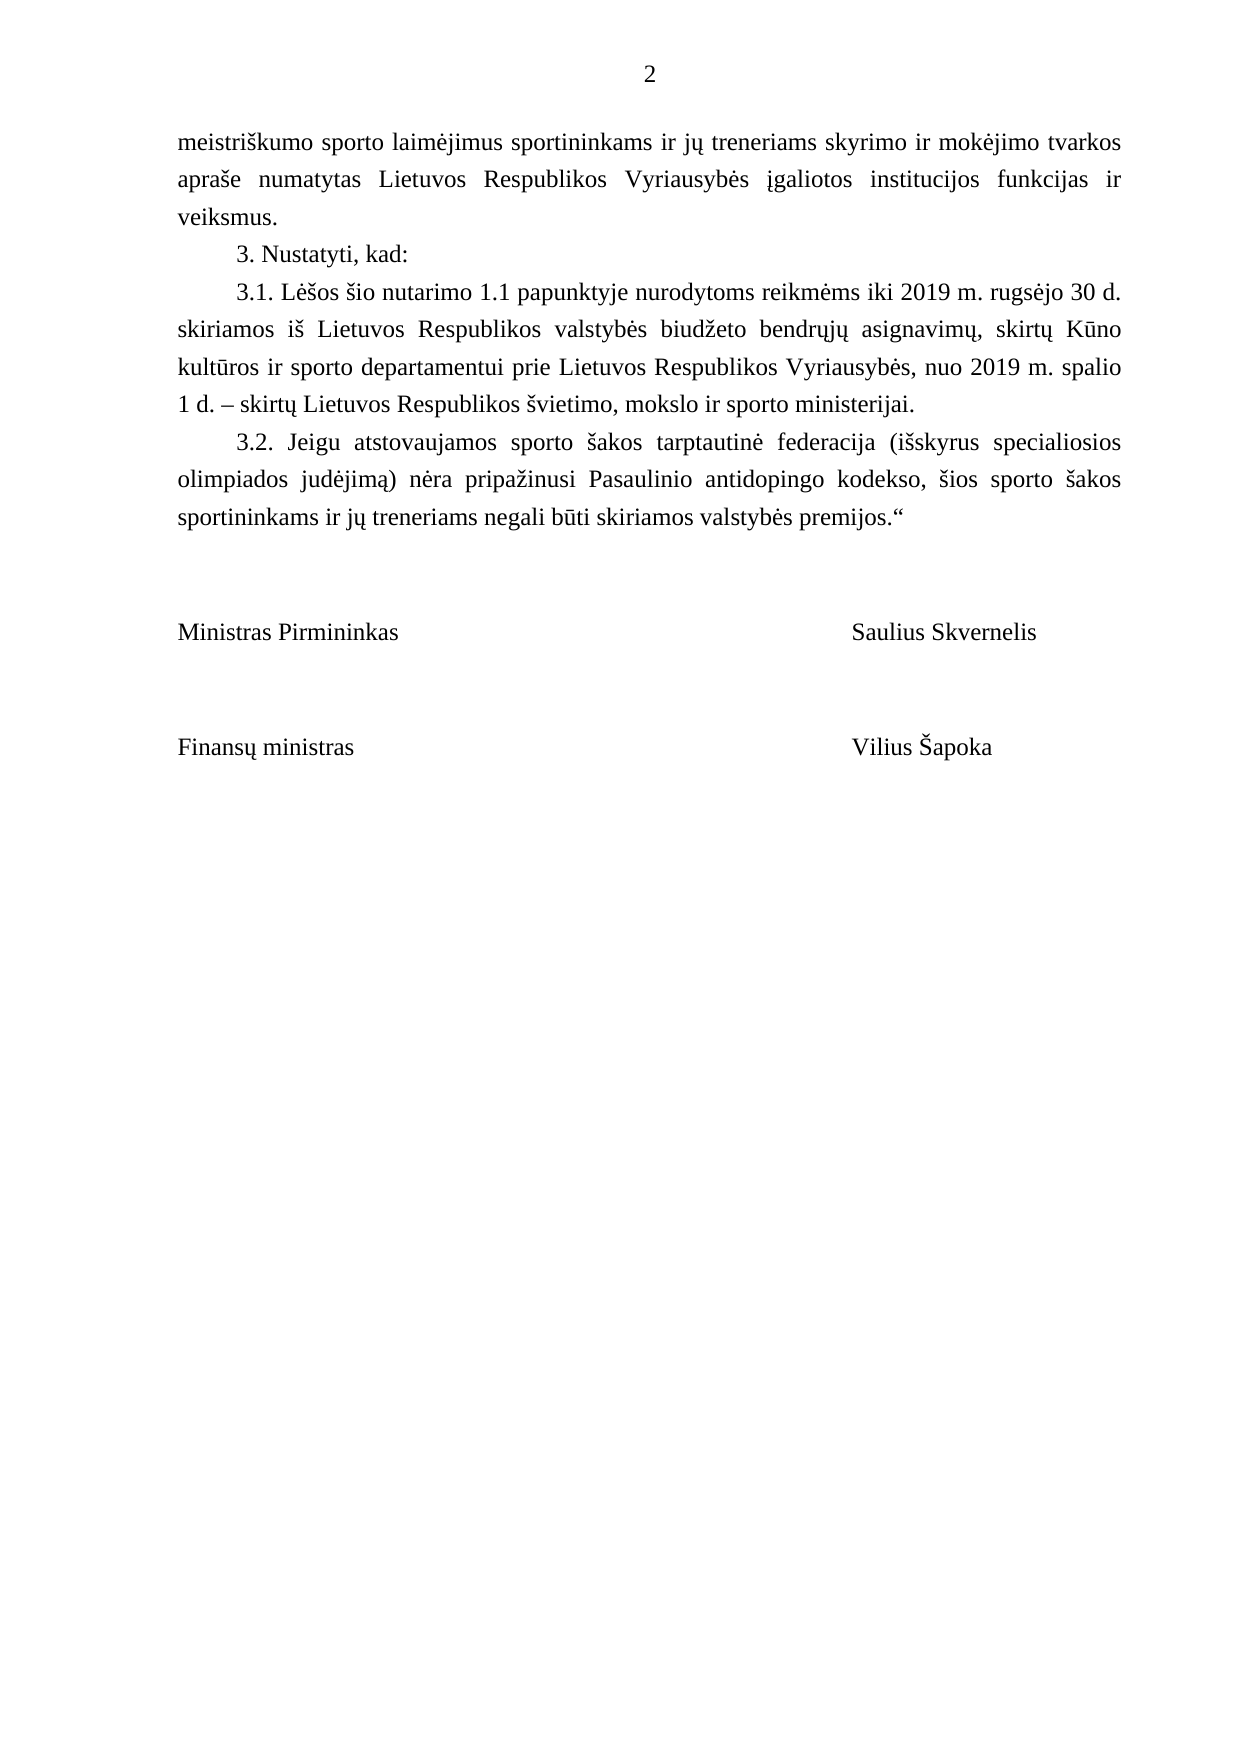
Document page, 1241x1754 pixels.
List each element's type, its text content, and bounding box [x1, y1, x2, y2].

text 3. Nustatyti, kad: [177, 231, 1122, 268]
text Finansų ministras Vilius Šapoka [177, 732, 1122, 761]
text 3.2. Jeigu atstovaujamos sporto šakos tarptautinė federacija (išskyrus specialiosios olimpiados judėjimą) nėra pripažinusi Pasaulinio antidopingo kodekso, šios sporto šakos sportininkams ir jų treneriams negali būti skiriamos valstybės premijos.“ [177, 418, 1122, 531]
text meistriškumo sporto laimėjimus sportininkams ir jų treneriams skyrimo ir mokėjimo tvarkos apraše numatytas Lietuvos Respublikos Vyriausybės įgaliotos institucijos funkcijas ir veiksmus. [177, 118, 1122, 231]
text Ministras Pirmininkas Saulius Skvernelis [177, 617, 1122, 646]
text 3.1. Lėšos šio nutarimo 1.1 papunktyje nurodytoms reikmėms iki 2019 m. rugsėjo 30 d. skiriamos iš Lietuvos Respublikos valstybės biudžeto bendrųjų asignavimų, skirtų Kūno kultūros ir sporto departamentui prie Lietuvos Respublikos Vyriausybės, nuo 2019 m. spalio 1 d. – skirtų Lietuvos Respublikos švietimo, mokslo ir sporto ministerijai. [177, 268, 1122, 418]
